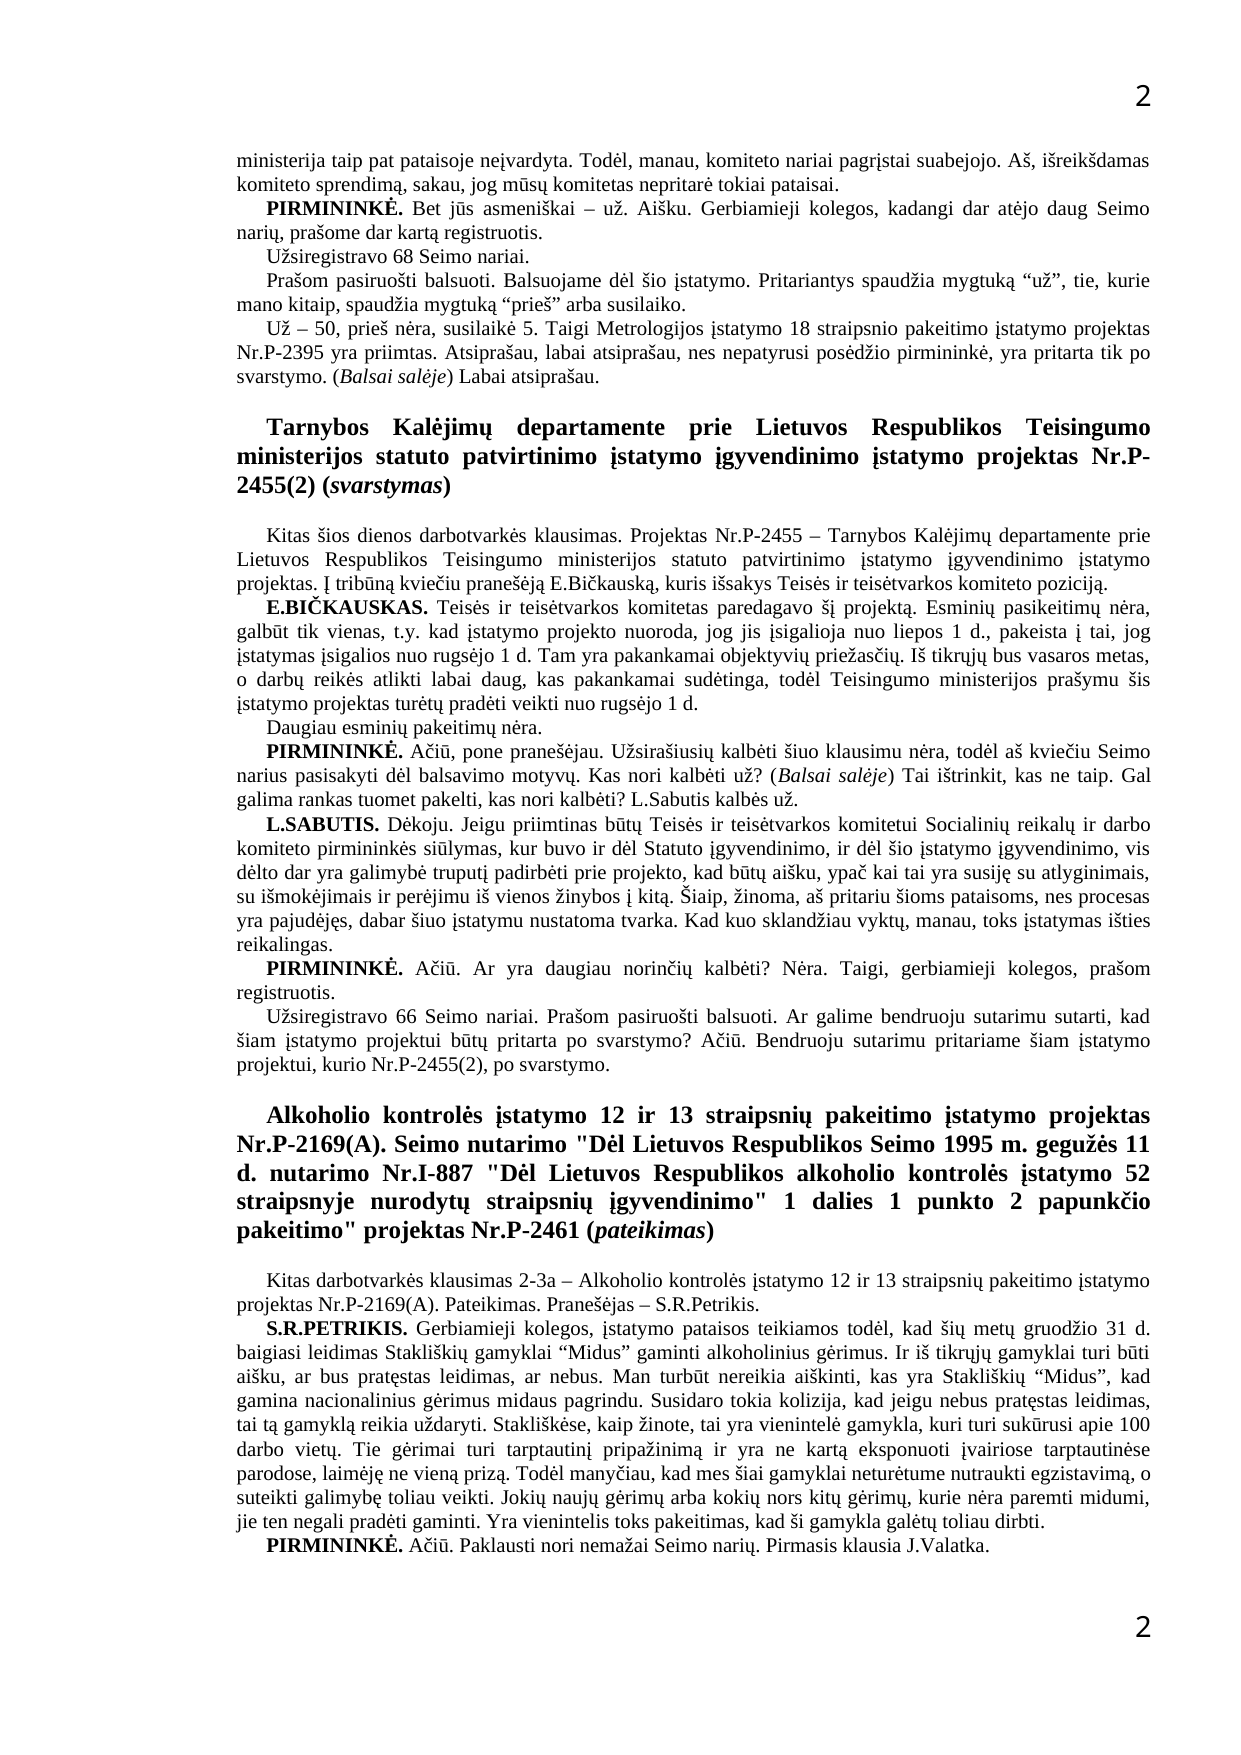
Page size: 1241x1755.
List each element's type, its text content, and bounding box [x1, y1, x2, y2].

text L.SABUTIS. Dėkoju. Jeigu priimtinas būtų Teisės ir teisėtvarkos komitetui Socialinių reikalų ir darbo komiteto pirmininkės siūlymas, kur buvo ir dėl Statuto įgyvendinimo, ir dėl šio įstatymo įgyvendinimo, vis dėlto dar yra galimybė truputį padirbėti prie projekto, kad būtų aišku, ypač kai tai yra susiję su atlyginimais, su išmokėjimais ir perėjimu iš vienos žinybos į kitą. Šiaip, žinoma, aš pritariu šioms pataisoms, nes procesas yra pajudėjęs, dabar šiuo įstatymu nustatoma tvarka. Kad kuo sklandžiau vyktų, manau, toks įstatymas išties reikalingas. [236, 811, 1152, 956]
text Kitas darbotvarkės klausimas 2-3a – Alkoholio kontrolės įstatymo 12 ir 13 straipsnių pakeitimo įstatymo projektas Nr.P-2169(A). Pateikimas. Pranešėjas – S.R.Petrikis. [236, 1268, 1152, 1316]
text PIRMININKĖ. Ačiū. Ar yra daugiau norinčių kalbėti? Nėra. Taigi, gerbiamieji kolegos, prašom registruotis. [236, 956, 1152, 1004]
text E.BIČKAUSKAS. Teisės ir teisėtvarkos komitetas paredagavo šį projektą. Esminių pasikeitimų nėra, galbūt tik vienas, t.y. kad įstatymo projekto nuoroda, jog jis įsigalioja nuo liepos 1 d., pakeista į tai, jog įstatymas įsigalios nuo rugsėjo 1 d. Tam yra pakankamai objektyvių priežasčių. Iš tikrųjų bus vasaros metas, o darbų reikės atlikti labai daug, kas pakankamai sudėtinga, todėl Teisingumo ministerijos prašymu šis įstatymo projektas turėtų pradėti veikti nuo rugsėjo 1 d. [236, 595, 1152, 715]
text Daugiau esminių pakeitimų nėra. [236, 715, 1152, 739]
text PIRMININKĖ. Ačiū, pone pranešėjau. Užsirašiusių kalbėti šiuo klausimu nėra, todėl aš kviečiu Seimo narius pasisakyti dėl balsavimo motyvų. Kas nori kalbėti už? (Balsai salėje) Tai ištrinkit, kas ne taip. Gal galima rankas tuomet pakelti, kas nori kalbėti? L.Sabutis kalbės už. [236, 739, 1152, 811]
text Užsiregistravo 68 Seimo nariai. [236, 244, 1152, 268]
text Už – 50, prieš nėra, susilaikė 5. Taigi Metrologijos įstatymo 18 straipsnio pakeitimo įstatymo projektas Nr.P-2395 yra priimtas. Atsiprašau, labai atsiprašau, nes nepatyrusi posėdžio pirmininkė, yra pritarta tik po svarstymo. (Balsai salėje) Labai atsiprašau. [236, 316, 1152, 388]
text Tarnybos Kalėjimų departamente prie Lietuvos Respublikos Teisingumo ministerijos statuto patvirtinimo įstatymo įgyvendinimo įstatymo projektas Nr.P-2455(2) (svarstymas) [236, 412, 1152, 499]
text Užsiregistravo 66 Seimo nariai. Prašom pasiruošti balsuoti. Ar galime bendruoju sutarimu sutarti, kad šiam įstatymo projektui būtų pritarta po svarstymo? Ačiū. Bendruoju sutarimu pritariame šiam įstatymo projektui, kurio Nr.P-2455(2), po svarstymo. [236, 1004, 1152, 1076]
text S.R.PETRIKIS. Gerbiamieji kolegos, įstatymo pataisos teikiamos todėl, kad šių metų gruodžio 31 d. baigiasi leidimas Stakliškių gamyklai “Midus” gaminti alkoholinius gėrimus. Ir iš tikrųjų gamyklai turi būti aišku, ar bus pratęstas leidimas, ar nebus. Man turbūt nereikia aiškinti, kas yra Stakliškių “Midus”, kad gamina nacionalinius gėrimus midaus pagrindu. Susidaro tokia kolizija, kad jeigu nebus pratęstas leidimas, tai tą gamyklą reikia uždaryti. Stakliškėse, kaip žinote, tai yra vienintelė gamykla, kuri turi sukūrusi apie 100 darbo vietų. Tie gėrimai turi tarptautinį pripažinimą ir yra ne kartą eksponuoti įvairiose tarptautinėse parodose, laimėję ne vieną prizą. Todėl manyčiau, kad mes šiai gamyklai neturėtume nutraukti egzistavimą, o suteikti galimybę toliau veikti. Jokių naujų gėrimų arba kokių nors kitų gėrimų, kurie nėra paremti midumi, jie ten negali pradėti gaminti. Yra vienintelis toks pakeitimas, kad ši gamykla galėtų toliau dirbti. [236, 1316, 1152, 1533]
text ministerija taip pat pataisoje neįvardyta. Todėl, manau, komiteto nariai pagrįstai suabejojo. Aš, išreikšdamas komiteto sprendimą, sakau, jog mūsų komitetas nepritarė tokiai pataisai. [236, 148, 1152, 196]
text Kitas šios dienos darbotvarkės klausimas. Projektas Nr.P-2455 – Tarnybos Kalėjimų departamente prie Lietuvos Respublikos Teisingumo ministerijos statuto patvirtinimo įstatymo įgyvendinimo įstatymo projektas. Į tribūną kviečiu pranešėją E.Bičkauską, kuris išsakys Teisės ir teisėtvarkos komiteto poziciją. [236, 523, 1152, 595]
text PIRMININKĖ. Bet jūs asmeniškai – už. Aišku. Gerbiamieji kolegos, kadangi dar atėjo daug Seimo narių, prašome dar kartą registruotis. [236, 196, 1152, 244]
text Alkoholio kontrolės įstatymo 12 ir 13 straipsnių pakeitimo įstatymo projektas Nr.P-2169(A). Seimo nutarimo "Dėl Lietuvos Respublikos Seimo 1995 m. gegužės 11 d. nutarimo Nr.I-887 "Dėl Lietuvos Respublikos alkoholio kontrolės įstatymo 52 straipsnyje nurodytų straipsnių įgyvendinimo" 1 dalies 1 punkto 2 papunkčio pakeitimo" projektas Nr.P-2461 (pateikimas) [236, 1100, 1152, 1244]
text Prašom pasiruošti balsuoti. Balsuojame dėl šio įstatymo. Pritariantys spaudžia mygtuką “už”, tie, kurie mano kitaip, spaudžia mygtuką “prieš” arba susilaiko. [236, 268, 1152, 316]
text PIRMININKĖ. Ačiū. Paklausti nori nemažai Seimo narių. Pirmasis klausia J.Valatka. [236, 1533, 1152, 1557]
